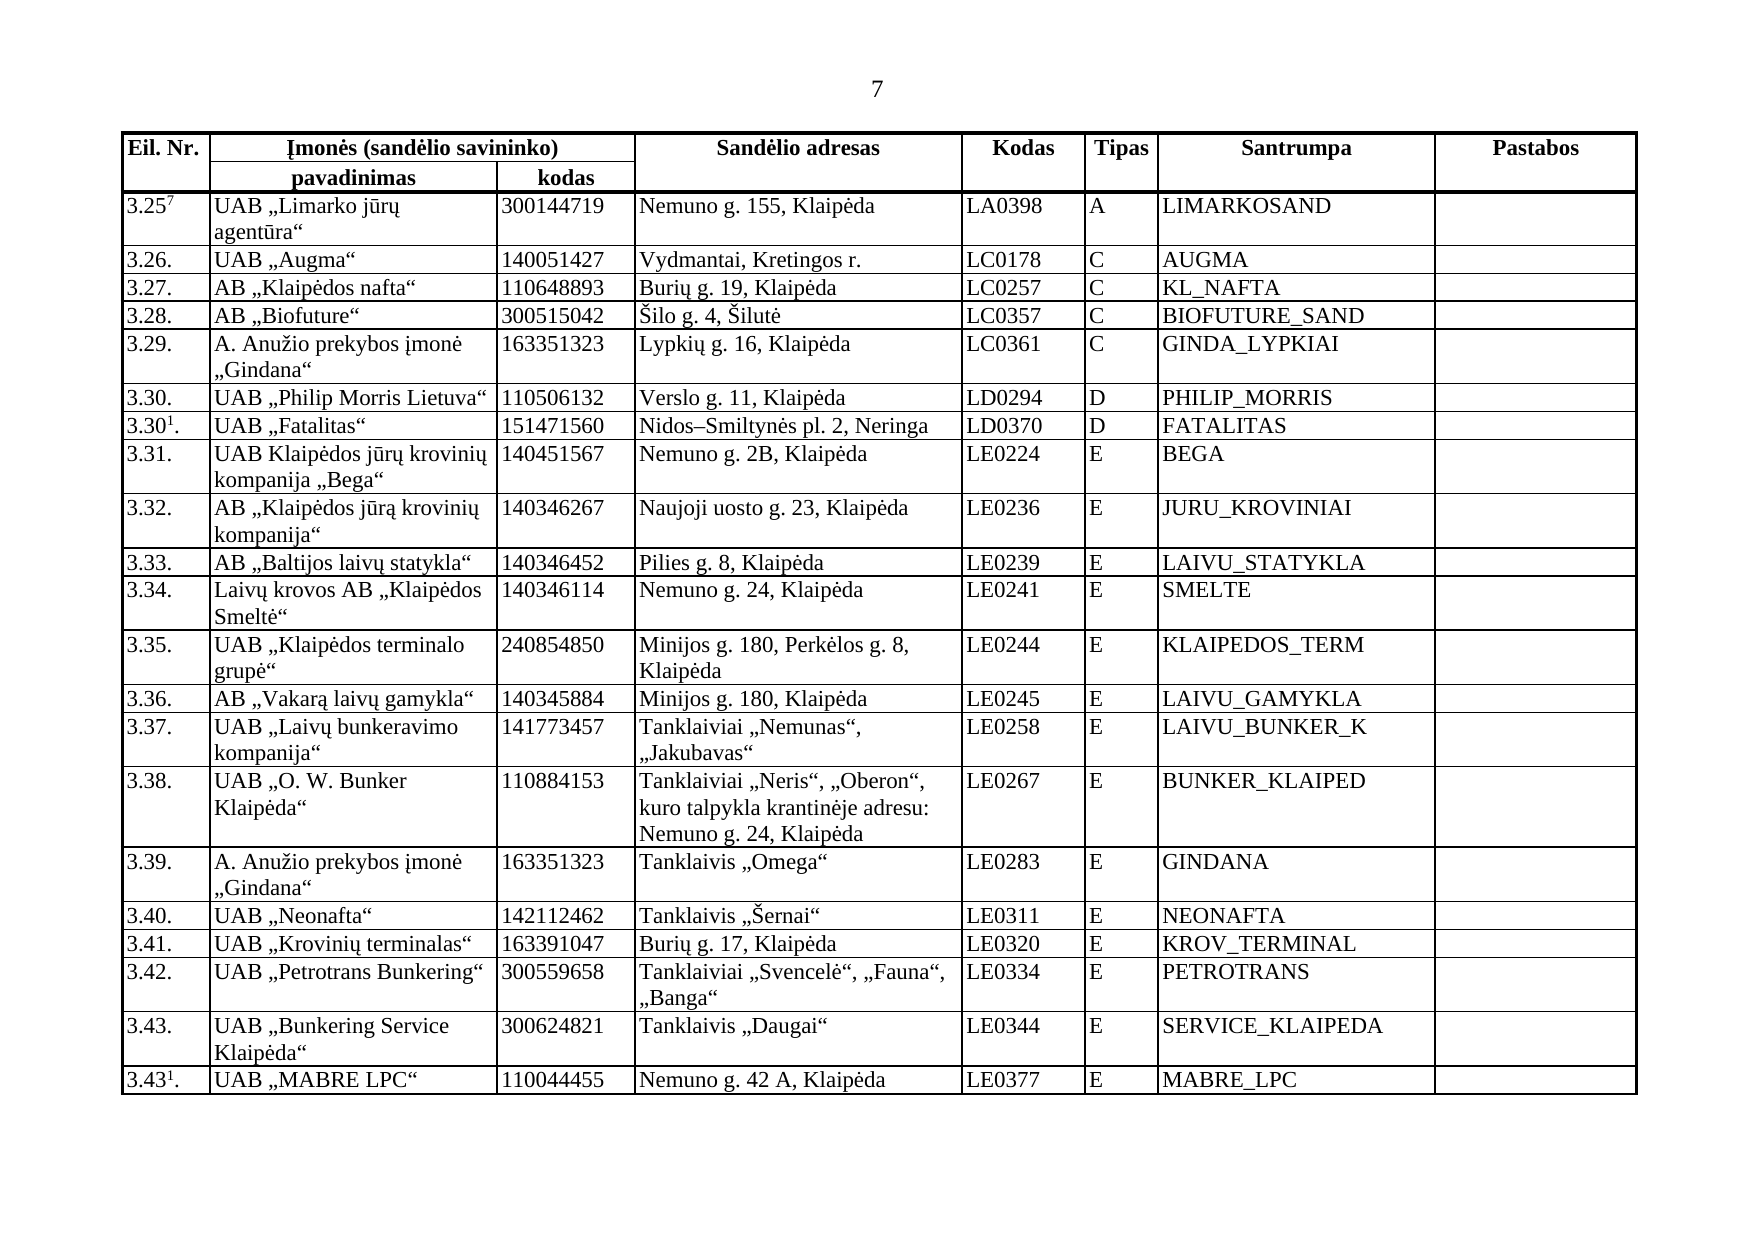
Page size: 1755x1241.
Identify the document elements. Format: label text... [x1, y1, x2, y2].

table_cell Burių g. 19, Klaipėda [636, 274, 961, 300]
table_cell 3.35. [124, 631, 209, 683]
table_cell 151471560 [498, 412, 634, 438]
table_cell E [1086, 549, 1157, 575]
table_cell 3.30. [124, 384, 209, 411]
table_cell E [1086, 902, 1157, 928]
table_cell KL_NAFTA [1159, 274, 1434, 300]
table_cell Nemuno g. 42 A, Klaipėda [636, 1067, 961, 1093]
table_cell 163351323 [498, 330, 634, 383]
table_cell 140346267 [498, 494, 634, 547]
table_cell LE0236 [963, 494, 1084, 547]
table_cell Nidos–Smiltynės pl. 2, Neringa [636, 412, 961, 438]
table_cell 3.38. [124, 767, 209, 846]
table_cell E [1086, 713, 1157, 766]
table_cell E [1086, 577, 1157, 629]
table_header Santrumpa [1159, 135, 1434, 190]
table_cell 300624821 [498, 1012, 634, 1065]
table_cell UAB „Neonafta“ [211, 902, 496, 928]
table_cell SERVICE_KLAIPEDA [1159, 1012, 1434, 1065]
table_cell LD0294 [963, 384, 1084, 411]
table_cell 141773457 [498, 713, 634, 766]
table_cell Šilo g. 4, Šilutė [636, 302, 961, 328]
table_cell [1436, 848, 1635, 901]
table_cell SMELTE [1159, 577, 1434, 629]
table_cell AB „Vakarą laivų gamykla“ [211, 685, 496, 711]
table_cell 300144719 [498, 194, 634, 244]
table_cell 3.31. [124, 440, 209, 493]
table_cell LE0320 [963, 930, 1084, 956]
table_cell [1436, 1012, 1635, 1065]
table_cell UAB „Augma“ [211, 246, 496, 272]
table_cell Lypkių g. 16, Klaipėda [636, 330, 961, 383]
table_cell BEGA [1159, 440, 1434, 493]
table_cell LC0361 [963, 330, 1084, 383]
table_cell AUGMA [1159, 246, 1434, 272]
table_cell 110044455 [498, 1067, 634, 1093]
table_cell Verslo g. 11, Klaipėda [636, 384, 961, 411]
table_cell 3.43. [124, 1012, 209, 1065]
table_cell LD0370 [963, 412, 1084, 438]
table_cell UAB „Laivų bunkeravimo kompanija“ [211, 713, 496, 766]
table_cell Naujoji uosto g. 23, Klaipėda [636, 494, 961, 547]
table_cell 3.29. [124, 330, 209, 383]
table_cell pavadinimas [211, 162, 496, 190]
table_cell Tanklaiviai „Neris“, „Oberon“, kuro talpykla krantinėje adresu: Nemuno g. 24, Klaipėda [636, 767, 961, 846]
table_cell Vydmantai, Kretingos r. [636, 246, 961, 272]
table_cell BIOFUTURE_SAND [1159, 302, 1434, 328]
table_cell [1436, 767, 1635, 846]
table_cell Nemuno g. 155, Klaipėda [636, 194, 961, 244]
table_cell LA0398 [963, 194, 1084, 244]
table_cell NEONAFTA [1159, 902, 1434, 928]
table_cell Tanklaiviai „Svencelė“, „Fauna“, „Banga“ [636, 958, 961, 1011]
table_cell PHILIP_MORRIS [1159, 384, 1434, 411]
table_cell A. Anužio prekybos įmonė „Gindana“ [211, 848, 496, 901]
table_cell BUNKER_KLAIPED [1159, 767, 1434, 846]
table_cell 3.26. [124, 246, 209, 272]
table_cell Tanklaiviai „Nemunas“, „Jakubavas“ [636, 713, 961, 766]
table_cell AB „Klaipėdos jūrą krovinių kompanija“ [211, 494, 496, 547]
table_cell kodas [498, 162, 634, 190]
table_cell E [1086, 930, 1157, 956]
table_cell KLAIPEDOS_TERM [1159, 631, 1434, 683]
table_cell 3.37. [124, 713, 209, 766]
table_cell AB „Baltijos laivų statykla“ [211, 549, 496, 575]
table_cell 300559658 [498, 958, 634, 1011]
table_header Tipas [1086, 135, 1157, 190]
table_cell LE0258 [963, 713, 1084, 766]
table_cell LE0239 [963, 549, 1084, 575]
table_cell A. Anužio prekybos įmonė „Gindana“ [211, 330, 496, 383]
table_header Pastabos [1436, 135, 1635, 190]
table_cell LE0267 [963, 767, 1084, 846]
table_cell UAB „Bunkering Service Klaipėda“ [211, 1012, 496, 1065]
table_cell Tanklaivis „Šernai“ [636, 902, 961, 928]
table_cell 3.301. [124, 412, 209, 438]
table_cell MABRE_LPC [1159, 1067, 1434, 1093]
table_cell D [1086, 412, 1157, 438]
table_cell UAB „Petrotrans Bunkering“ [211, 958, 496, 1011]
table_cell GINDANA [1159, 848, 1434, 901]
table_cell Nemuno g. 24, Klaipėda [636, 577, 961, 629]
table_cell D [1086, 384, 1157, 411]
table_cell UAB „Philip Morris Lietuva“ [211, 384, 496, 411]
table_cell E [1086, 1067, 1157, 1093]
table_cell 3.42. [124, 958, 209, 1011]
table_cell 3.27. [124, 274, 209, 300]
table_cell [1436, 494, 1635, 547]
table_cell A [1086, 194, 1157, 244]
table_cell 110648893 [498, 274, 634, 300]
table_cell E [1086, 440, 1157, 493]
table_cell [1436, 577, 1635, 629]
table_cell Pilies g. 8, Klaipėda [636, 549, 961, 575]
table_cell 3.33. [124, 549, 209, 575]
table_cell [1436, 902, 1635, 928]
table_cell E [1086, 1012, 1157, 1065]
table_cell UAB Klaipėdos jūrų krovinių kompanija „Bega“ [211, 440, 496, 493]
table_cell 3.431. [124, 1067, 209, 1093]
table_cell 140346452 [498, 549, 634, 575]
table_cell Tanklaivis „Daugai“ [636, 1012, 961, 1065]
table_cell UAB „Klaipėdos terminalo grupė“ [211, 631, 496, 683]
table_cell JURU_KROVINIAI [1159, 494, 1434, 547]
table_cell 3.40. [124, 902, 209, 928]
table_header Sandėlio adresas [636, 135, 961, 190]
table_cell LC0257 [963, 274, 1084, 300]
table_cell AB „Klaipėdos nafta“ [211, 274, 496, 300]
table_cell [1436, 194, 1635, 244]
table_header Įmonės (sandėlio savininko) [211, 135, 634, 161]
table_cell [1436, 685, 1635, 711]
table_cell LE0377 [963, 1067, 1084, 1093]
table_cell GINDA_LYPKIAI [1159, 330, 1434, 383]
table_cell LC0178 [963, 246, 1084, 272]
table_cell LE0283 [963, 848, 1084, 901]
table_cell [1436, 330, 1635, 383]
table_cell 240854850 [498, 631, 634, 683]
table_cell UAB „Krovinių terminalas“ [211, 930, 496, 956]
table_cell 163391047 [498, 930, 634, 956]
table_cell E [1086, 767, 1157, 846]
table_cell LE0311 [963, 902, 1084, 928]
table_cell [1436, 274, 1635, 300]
table_cell UAB „Fatalitas“ [211, 412, 496, 438]
table_cell 3.34. [124, 577, 209, 629]
table_cell 110884153 [498, 767, 634, 846]
table_cell 163351323 [498, 848, 634, 901]
table_cell Burių g. 17, Klaipėda [636, 930, 961, 956]
table_cell UAB „O. W. Bunker Klaipėda“ [211, 767, 496, 846]
table_cell KROV_TERMINAL [1159, 930, 1434, 956]
table_cell [1436, 384, 1635, 411]
table_cell LE0334 [963, 958, 1084, 1011]
table_cell UAB „MABRE LPC“ [211, 1067, 496, 1093]
table_cell LIMARKOSAND [1159, 194, 1434, 244]
table_cell 140346114 [498, 577, 634, 629]
table_cell LE0224 [963, 440, 1084, 493]
table_cell Nemuno g. 2B, Klaipėda [636, 440, 961, 493]
table_cell 140051427 [498, 246, 634, 272]
table_cell [1436, 246, 1635, 272]
table_cell PETROTRANS [1159, 958, 1434, 1011]
table_cell [1436, 1067, 1635, 1093]
table_cell Laivų krovos AB „Klaipėdos Smeltė“ [211, 577, 496, 629]
table_cell [1436, 713, 1635, 766]
table_cell Minijos g. 180, Klaipėda [636, 685, 961, 711]
table_cell LAIVU_GAMYKLA [1159, 685, 1434, 711]
table_cell LAIVU_STATYKLA [1159, 549, 1434, 575]
table_header Kodas [963, 135, 1084, 190]
table_cell 3.28. [124, 302, 209, 328]
table_header Eil. Nr. [124, 135, 209, 190]
table_cell E [1086, 494, 1157, 547]
table_cell 3.39. [124, 848, 209, 901]
table_cell [1436, 302, 1635, 328]
table_cell 3.36. [124, 685, 209, 711]
table_cell AB „Biofuture“ [211, 302, 496, 328]
table_cell LE0245 [963, 685, 1084, 711]
table_cell C [1086, 330, 1157, 383]
table_cell 110506132 [498, 384, 634, 411]
table_cell LC0357 [963, 302, 1084, 328]
table_cell 3.257 [124, 194, 209, 244]
table_cell C [1086, 246, 1157, 272]
table_cell LE0241 [963, 577, 1084, 629]
table_cell LE0244 [963, 631, 1084, 683]
table_cell [1436, 412, 1635, 438]
table_cell 140345884 [498, 685, 634, 711]
table_cell LE0344 [963, 1012, 1084, 1065]
table_cell [1436, 930, 1635, 956]
table_cell FATALITAS [1159, 412, 1434, 438]
table_cell [1436, 549, 1635, 575]
table_cell Minijos g. 180, Perkėlos g. 8, Klaipėda [636, 631, 961, 683]
table_cell 142112462 [498, 902, 634, 928]
table_cell 300515042 [498, 302, 634, 328]
table_cell [1436, 958, 1635, 1011]
table_cell C [1086, 274, 1157, 300]
table_cell 3.41. [124, 930, 209, 956]
table_cell [1436, 440, 1635, 493]
table_cell [1436, 631, 1635, 683]
table_cell Tanklaivis „Omega“ [636, 848, 961, 901]
table_cell UAB „Limarko jūrų agentūra“ [211, 194, 496, 244]
table_cell 140451567 [498, 440, 634, 493]
table_cell E [1086, 685, 1157, 711]
table_cell E [1086, 631, 1157, 683]
table_cell 3.32. [124, 494, 209, 547]
table_cell E [1086, 848, 1157, 901]
table_cell LAIVU_BUNKER_K [1159, 713, 1434, 766]
table_cell C [1086, 302, 1157, 328]
table_cell E [1086, 958, 1157, 1011]
